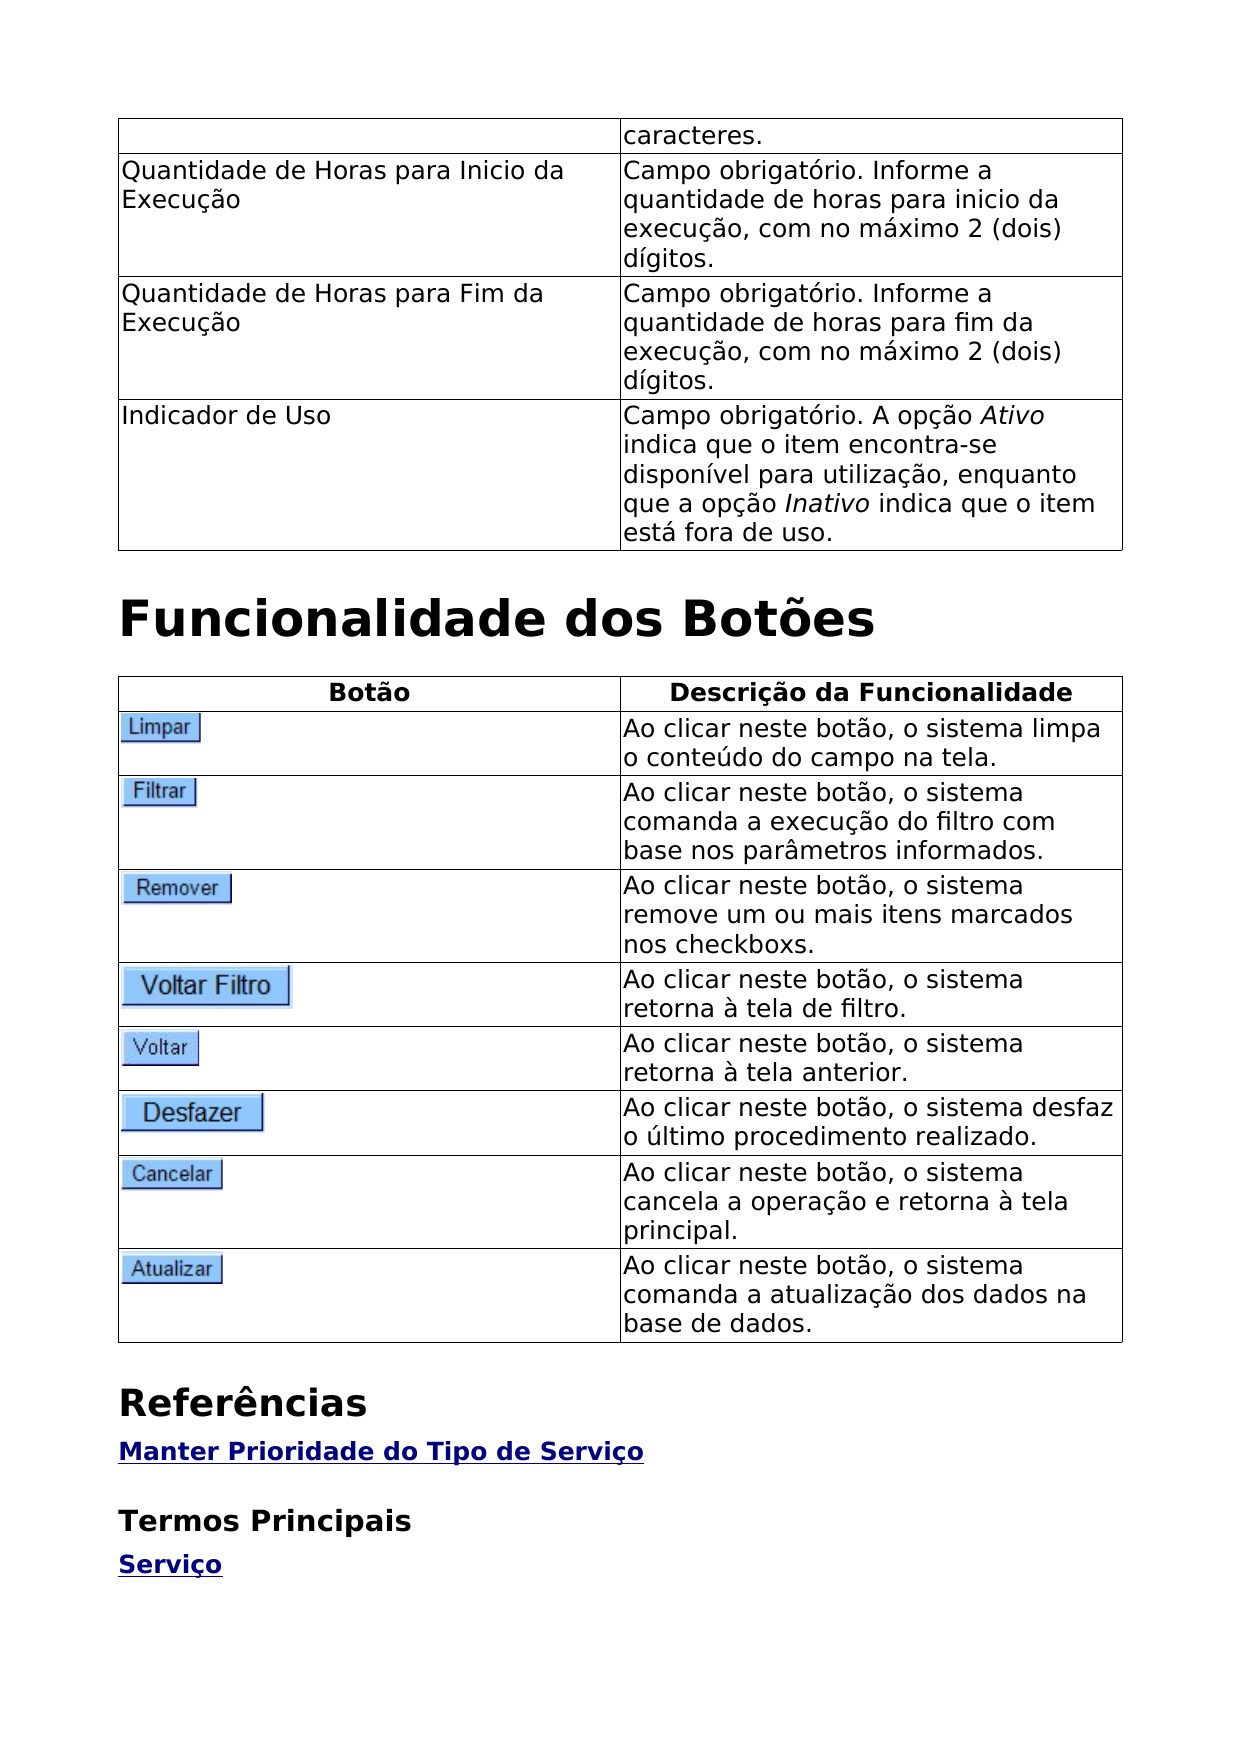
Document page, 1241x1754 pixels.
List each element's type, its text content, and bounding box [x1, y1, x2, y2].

table_cell Ao clicar neste botão, o sistema comanda a execução do filtro com base nos parâmetros informados. [621, 776, 1122, 868]
table_cell [119, 1249, 620, 1342]
table_cell [119, 1156, 620, 1248]
table_cell [119, 119, 620, 153]
table_cell Quantidade de Horas para Inicio da Execução [119, 154, 620, 276]
picture [121, 1029, 200, 1066]
table_cell [119, 870, 620, 962]
picture [121, 1093, 265, 1133]
text Manter Prioridade do Tipo de Serviço [118, 1438, 1122, 1467]
table_cell Indicador de Uso [119, 400, 620, 550]
table_cell Ao clicar neste botão, o sistema limpa o conteúdo do campo na tela. [621, 712, 1122, 775]
table_cell Ao clicar neste botão, o sistema desfaz o último procedimento realizado. [621, 1091, 1122, 1155]
picture [121, 1157, 223, 1191]
table_cell caracteres. [621, 119, 1122, 153]
table_cell Ao clicar neste botão, o sistema comanda a atualização dos dados na base de dados. [621, 1249, 1122, 1342]
table_cell Ao clicar neste botão, o sistema retorna à tela de filtro. [621, 963, 1122, 1026]
picture [121, 871, 232, 905]
table_cell [119, 776, 620, 868]
table_cell [119, 712, 620, 775]
table_cell Ao clicar neste botão, o sistema remove um ou mais itens marcados nos checkboxs. [621, 870, 1122, 962]
table_cell Quantidade de Horas para Fim da Execução [119, 277, 620, 398]
picture [121, 778, 198, 808]
picture [121, 1251, 223, 1284]
subtitle Referências [118, 1381, 1122, 1425]
picture [121, 965, 293, 1009]
table_cell Ao clicar neste botão, o sistema cancela a operação e retorna à tela principal. [621, 1156, 1122, 1248]
table_cell [119, 1091, 620, 1155]
subtitle Termos Principais [118, 1504, 1122, 1538]
table_cell [119, 963, 620, 1026]
table_cell [119, 1027, 620, 1090]
picture [121, 713, 201, 744]
text [118, 1592, 1122, 1622]
table_cell Campo obrigatório. Informe a quantidade de horas para inicio da execução, com no máximo 2 (dois) dígitos. [621, 154, 1122, 276]
table_cell Campo obrigatório. A opção Ativo indica que o item encontra-se disponível para utilização, enquanto que a opção Inativo indica que o item está fora de uso. [621, 400, 1122, 550]
table_cell Campo obrigatório. Informe a quantidade de horas para fim da execução, com no máximo 2 (dois) dígitos. [621, 277, 1122, 398]
subtitle Funcionalidade dos Botões [118, 590, 1122, 648]
table_header Botão [119, 677, 620, 711]
text Serviço [118, 1551, 1122, 1580]
table_cell Ao clicar neste botão, o sistema retorna à tela anterior. [621, 1027, 1122, 1090]
table_header Descrição da Funcionalidade [621, 677, 1122, 711]
